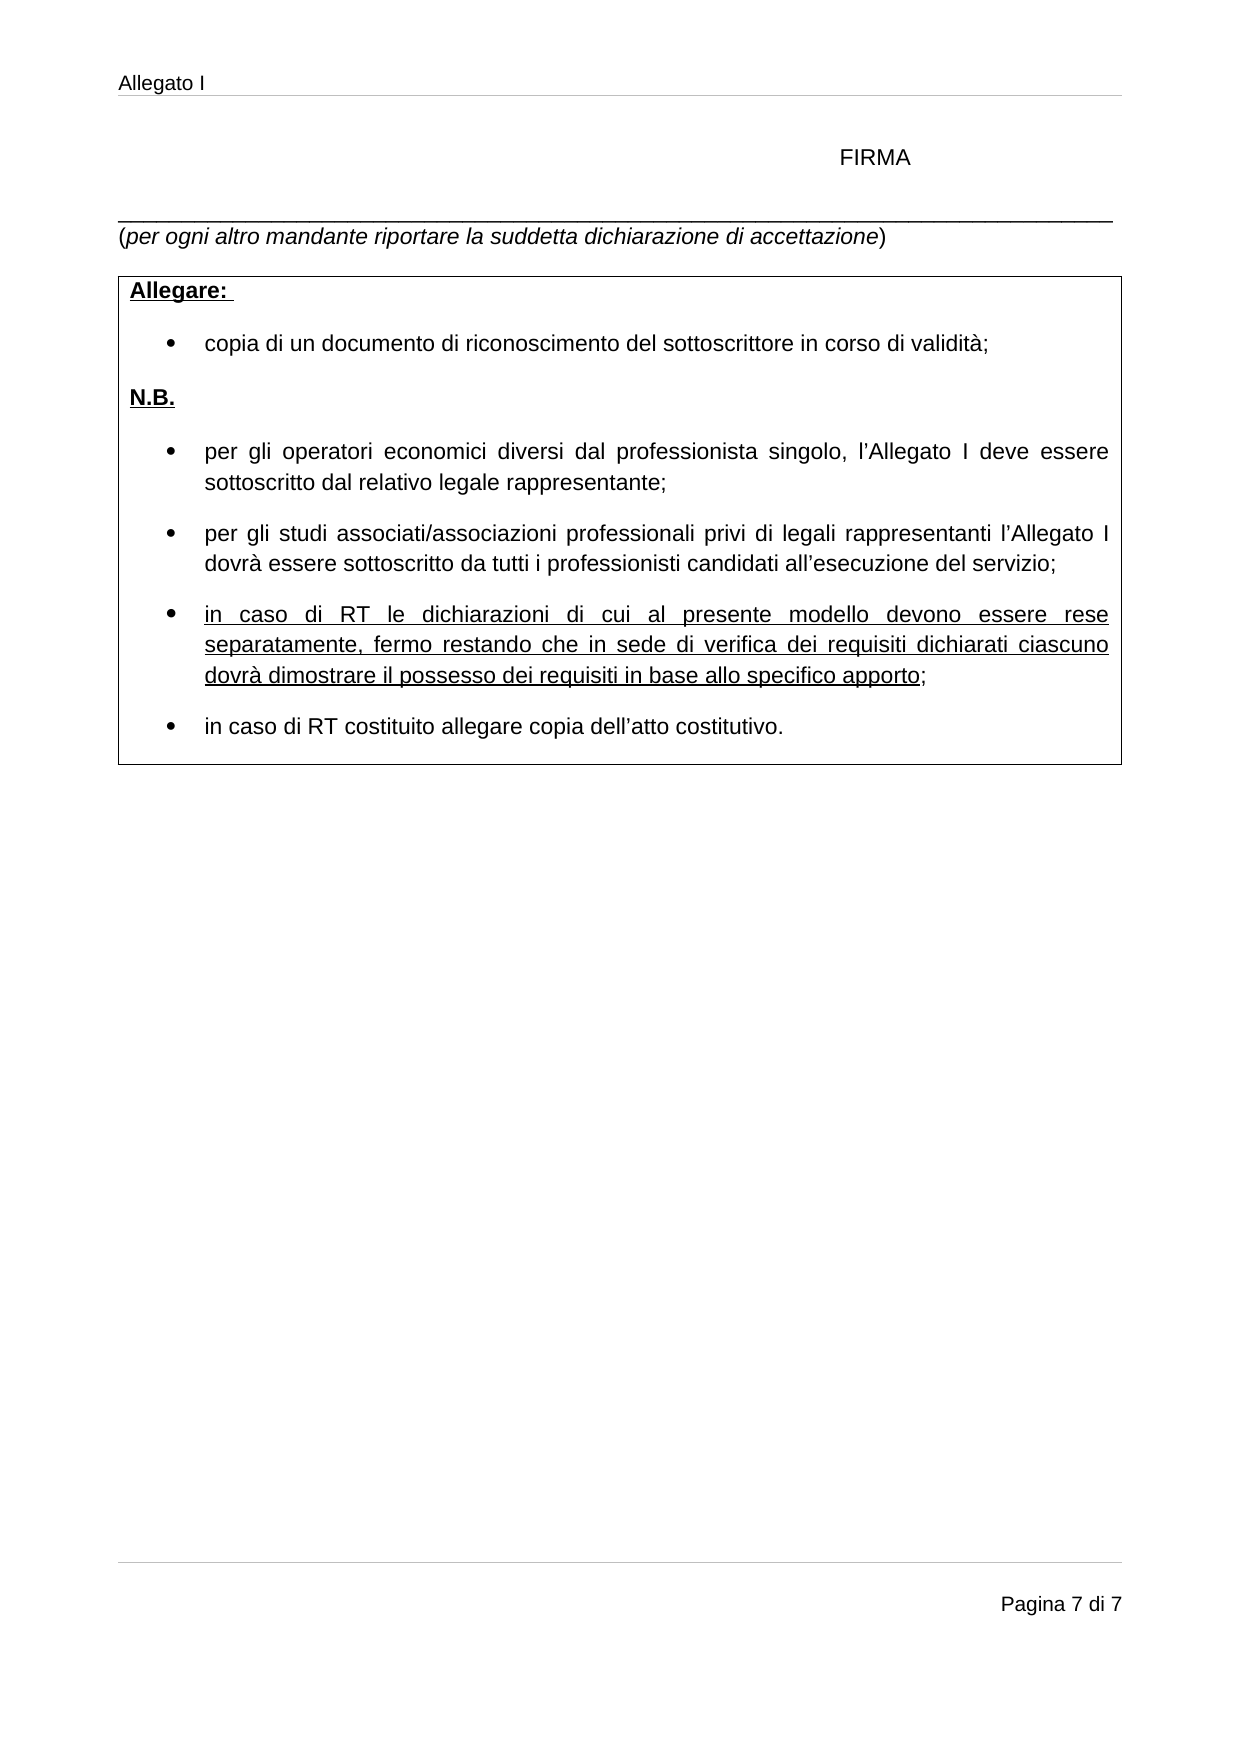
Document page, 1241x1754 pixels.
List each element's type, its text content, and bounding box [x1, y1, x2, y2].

text (per ogni altro mandante riportare la suddetta dichiarazione di accettazione) [118, 223, 1122, 249]
text FIRMA [634, 144, 1122, 170]
table_header Allegare: copia di un documento di riconoscimento del sottoscrittore in corso di validità; N.B. per gli operatori economici diversi dal professionista singolo, l’Allegato I deve essere sottoscritto dal relativo legale rappresentante; per gli studi associati/associazioni professionali privi di legali rappresentanti l’Allegato I dovrà essere sottoscritto da tutti i professionisti candidati all’esecuzione del servizio; in caso di RT le dichiarazioni di cui al presente modello devono essere rese separatamente, fermo restando che in sede di verifica dei requisiti dichiarati ciascuno dovrà dimostrare il possesso dei requisiti in base allo specifico apporto; in caso di RT costituito allegare copia dell’atto costitutivo. [119, 277, 1121, 764]
text ______________________________________________________________________________ [118, 197, 1122, 223]
